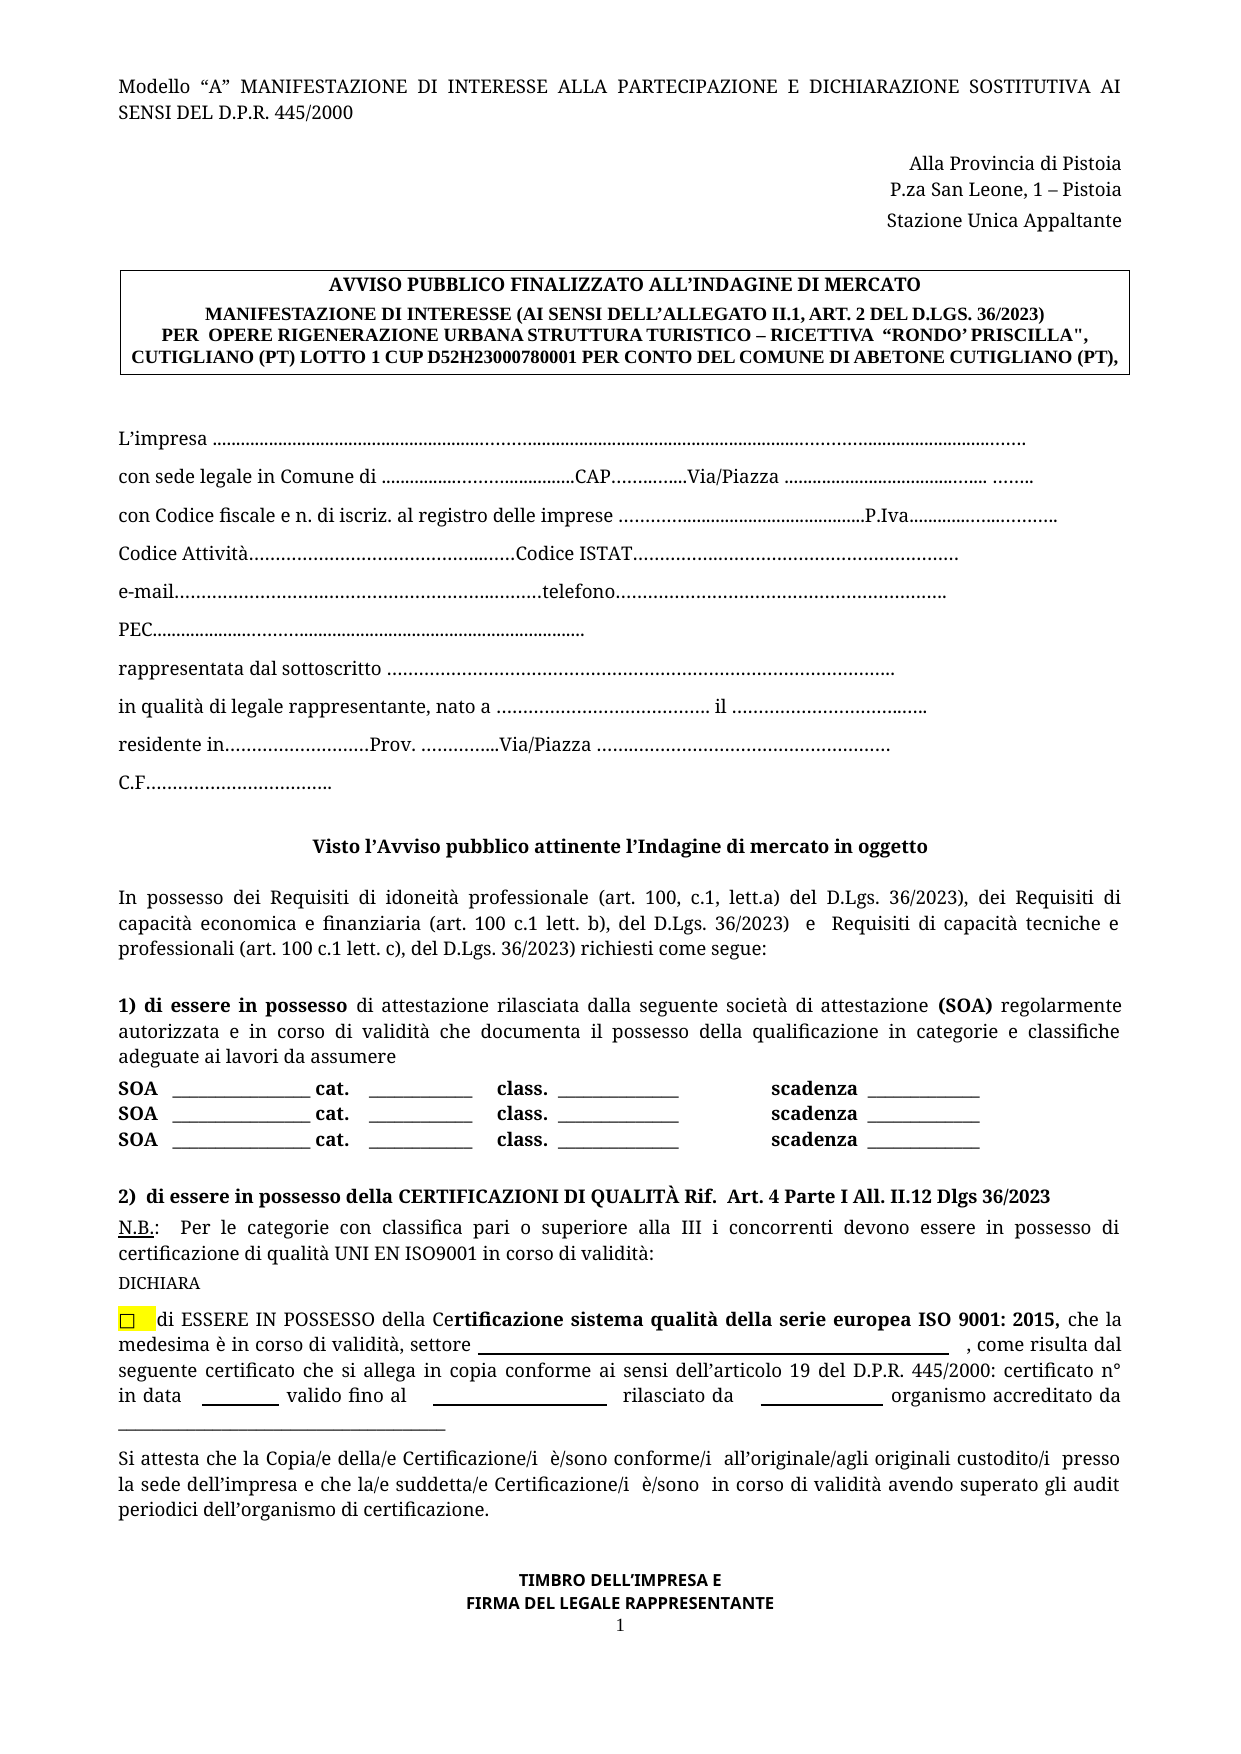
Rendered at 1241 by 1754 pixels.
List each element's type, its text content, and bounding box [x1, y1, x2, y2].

text C.F…………………………….. [118, 769, 1122, 795]
text Codice Attività……………………………………..……Codice ISTAT…………….……………………………………… [118, 540, 1122, 566]
text Stazione Unica Appaltante [118, 207, 1122, 233]
text rappresentata dal sottoscritto ………………………………………………………………………………….. [118, 655, 1122, 680]
list □ di ESSERE IN POSSESSO della Certificazione sistema qualità della serie europea ISO 9001: 2015, che la medesima è in corso di validità, settore , come risulta dal seguente certificato che si allega in copia conforme ai sensi dell’articolo 19 del D.P.R. 445/2000: certificato n° in data valido fino al rilasciato da organismo accreditato da ______________________________________ [118, 1306, 1122, 1433]
text Visto l’Avviso pubblico attinente l’Indagine di mercato in oggetto [118, 833, 1122, 859]
text e-mail……………………….…………………………..………telefono…………………………………………………….. [118, 578, 1122, 604]
list DICHIARA [118, 1271, 1122, 1294]
text PEC.....................………............................................................. [118, 617, 1122, 642]
text L’impresa .........................................................………..........................................................…………...........................……. [118, 426, 1122, 451]
list 1) di essere in possesso di attestazione rilasciata dalla seguente società di attestazione (SOA) regolarmente autorizzata e in corso di validità che documenta il possesso della qualificazione in categorie e classifiche adeguate ai lavori da assumere [118, 992, 1122, 1069]
list SOA ________________ cat. ____________ class. ______________ scadenza _____________ [118, 1100, 1122, 1126]
list Si attesta che la Copia/e della/e Certificazione/i è/sono conforme/i all’originale/agli originali custodito/i presso la sede dell’impresa e che la/e suddetta/e Certificazione/i è/sono in corso di validità avendo superato gli audit periodici dell’organismo di certificazione. [118, 1445, 1122, 1522]
list N.B.: Per le categorie con classifica pari o superiore alla III i concorrenti devono essere in possesso di certificazione di qualità UNI EN ISO9001 in corso di validità: [118, 1214, 1122, 1265]
text con sede legale in Comune di ................………...............CAP……..…....Via/Piazza ....................................….... …….. [118, 464, 1122, 489]
list SOA ________________ cat. ____________ class. ______________ scadenza _____________ [118, 1075, 1122, 1100]
text Alla Provincia di Pistoia [118, 150, 1122, 176]
table_header AVVISO PUBBLICO FINALIZZATO ALL’INDAGINE DI MERCATO MANIFESTAZIONE DI INTERESSE (Ai sensi dell’Allegato II.1, art. 2 del D.Lgs. 36/2023) PER OPERE RIGENERAZIONE URBANA STRUTTURA TURISTICO – RICETTIVA “RONDO’ PRISCILLA", CUTIGLIANO (PT) LOTTO 1 CUP D52H23000780001 PER CONTO DEL COMUNE DI ABETONE CUTIGLIANO (PT), [121, 271, 1129, 373]
text con Codice fiscale e n. di iscriz. al registro delle imprese ………….......................................P.Iva.............…...……….. [118, 502, 1122, 527]
text in qualità di legale rappresentante, nato a …………………………………. il …………………………..….. [118, 693, 1122, 719]
text residente in………………………Prov. …………...Via/Piazza …….………………………………………… [118, 731, 1122, 757]
text Modello “A” MANIFESTAZIONE DI INTERESSE ALLA PARTECIPAZIONE E DICHIARAZIONE SOSTITUTIVA AI SENSI DEL D.P.R. 445/2000 [118, 74, 1122, 125]
list SOA ________________ cat. ____________ class. ______________ scadenza _____________ [118, 1126, 1122, 1151]
list 2) di essere IN POSSESSO DELLA CERTIFICAZIONI DI QUALITÀ Rif. Art. 4 Parte I All. II.12 Dlgs 36/2023 [118, 1183, 1122, 1208]
text P.za San Leone, 1 – Pistoia [118, 176, 1122, 201]
list In possesso dei Requisiti di idoneità professionale (art. 100, c.1, lett.a) del D.Lgs. 36/2023), dei Requisiti di capacità economica e finanziaria (art. 100 c.1 lett. b), del D.Lgs. 36/2023) e Requisiti di capacità tecniche e professionali (art. 100 c.1 lett. c), del D.Lgs. 36/2023) richiesti come segue: [118, 884, 1122, 961]
